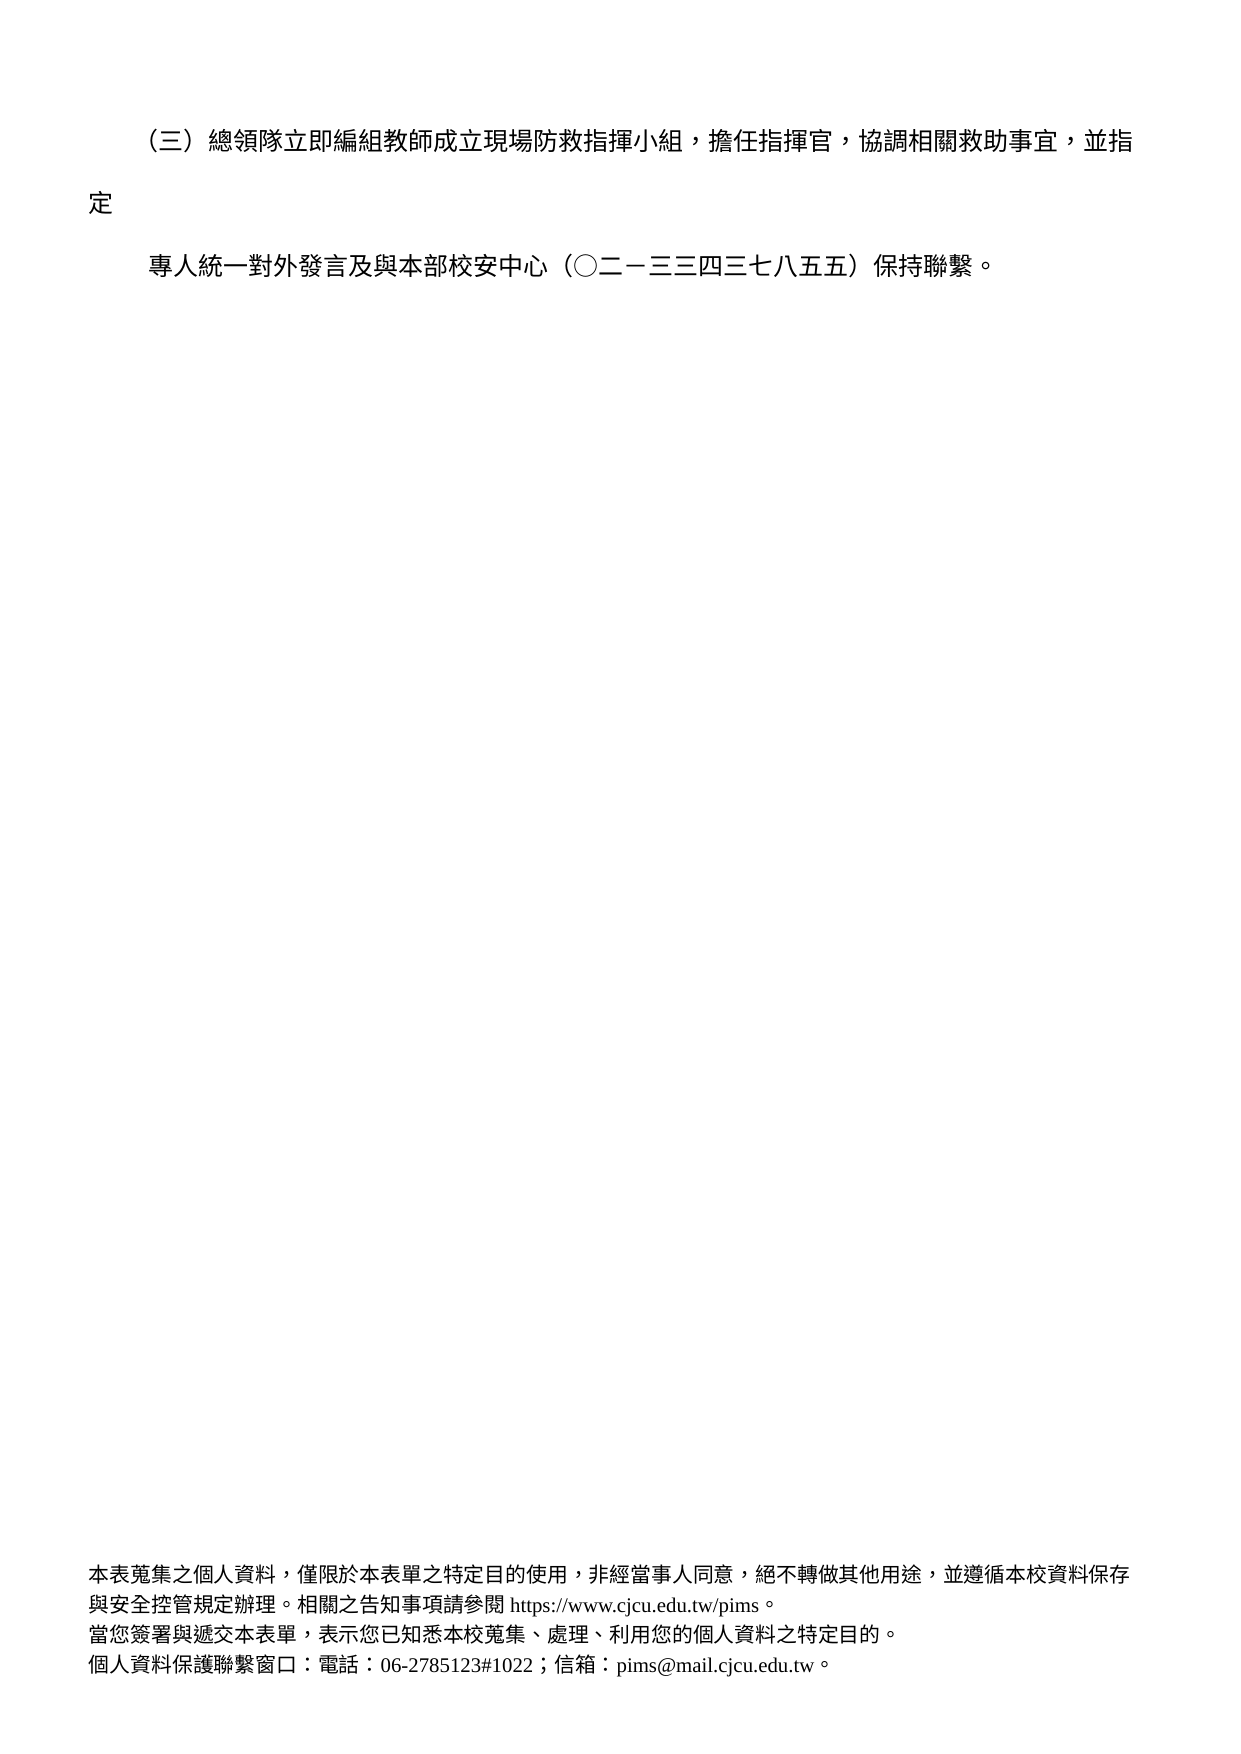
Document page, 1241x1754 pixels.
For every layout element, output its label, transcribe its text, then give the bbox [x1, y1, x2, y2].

text （三）總領隊立即編組教師成立現場防救指揮小組，擔任指揮官，協調相關救助事宜，並指定 [89, 98, 1152, 223]
text 專人統一對外發言及與本部校安中心（○二－三三四三七八五五）保持聯繫。 [89, 223, 1152, 285]
